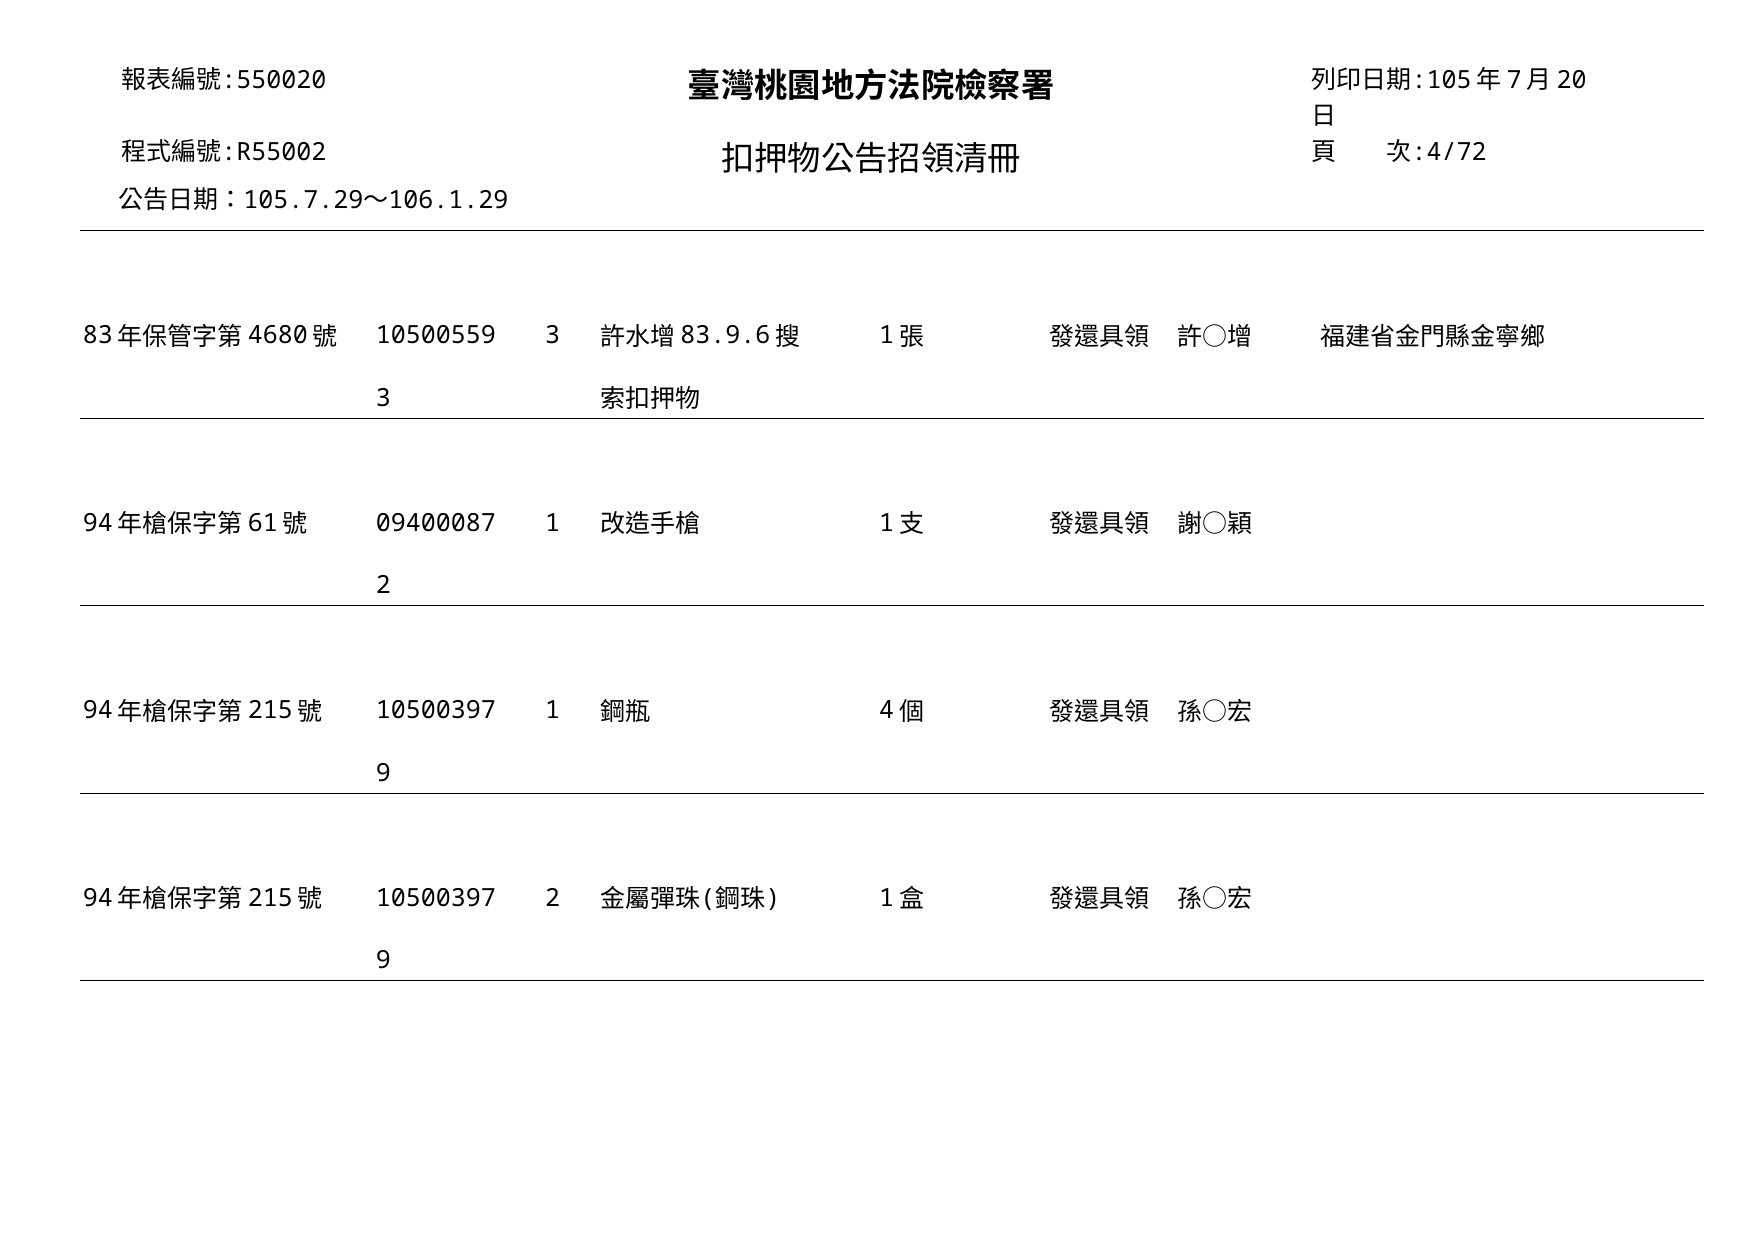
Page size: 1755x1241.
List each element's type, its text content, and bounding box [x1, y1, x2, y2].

table_cell 94年槍保字第215號 [80, 794, 373, 980]
table_cell 孫○宏 [1175, 794, 1317, 980]
table_cell 4個 [808, 606, 927, 792]
table_cell [1575, 794, 1704, 980]
table_cell 發還具領 [1046, 794, 1175, 980]
table_cell 1 [507, 606, 597, 792]
table_cell 94年槍保字第215號 [80, 606, 373, 792]
table_cell [1317, 419, 1575, 605]
table_cell 2 [507, 794, 597, 980]
table_cell 發還具領 [1046, 231, 1175, 417]
table_cell 謝○穎 [1175, 419, 1317, 605]
table_cell 105003979 [373, 606, 507, 792]
table_cell 105003979 [373, 794, 507, 980]
table_cell [927, 231, 1046, 417]
table_cell [1317, 794, 1575, 980]
table_cell 3 [507, 231, 597, 417]
table_cell 094000872 [373, 419, 507, 605]
table_cell 發還具領 [1046, 419, 1175, 605]
table_cell [1575, 231, 1704, 417]
table_cell 83年保管字第4680號 [80, 231, 373, 417]
table_cell 金屬彈珠(鋼珠) [597, 794, 807, 980]
table_cell 許○增 [1175, 231, 1317, 417]
table_cell 94年槍保字第61號 [80, 419, 373, 605]
table_cell 1張 [808, 231, 927, 417]
table_cell [927, 419, 1046, 605]
table_cell [1575, 606, 1704, 792]
table_cell 改造手槍 [597, 419, 807, 605]
table_cell 1盒 [808, 794, 927, 980]
table_cell 發還具領 [1046, 606, 1175, 792]
table_cell [927, 794, 1046, 980]
table_cell 許水增83.9.6搜索扣押物 [597, 231, 807, 417]
table_cell 105005593 [373, 231, 507, 417]
table_cell 鋼瓶 [597, 606, 807, 792]
table_cell 1支 [808, 419, 927, 605]
table_cell 1 [507, 419, 597, 605]
table_cell [1317, 606, 1575, 792]
table_cell 孫○宏 [1175, 606, 1317, 792]
table_cell [927, 606, 1046, 792]
table_cell 福建省金門縣金寧鄉 [1317, 231, 1575, 417]
table_cell [1575, 419, 1704, 605]
